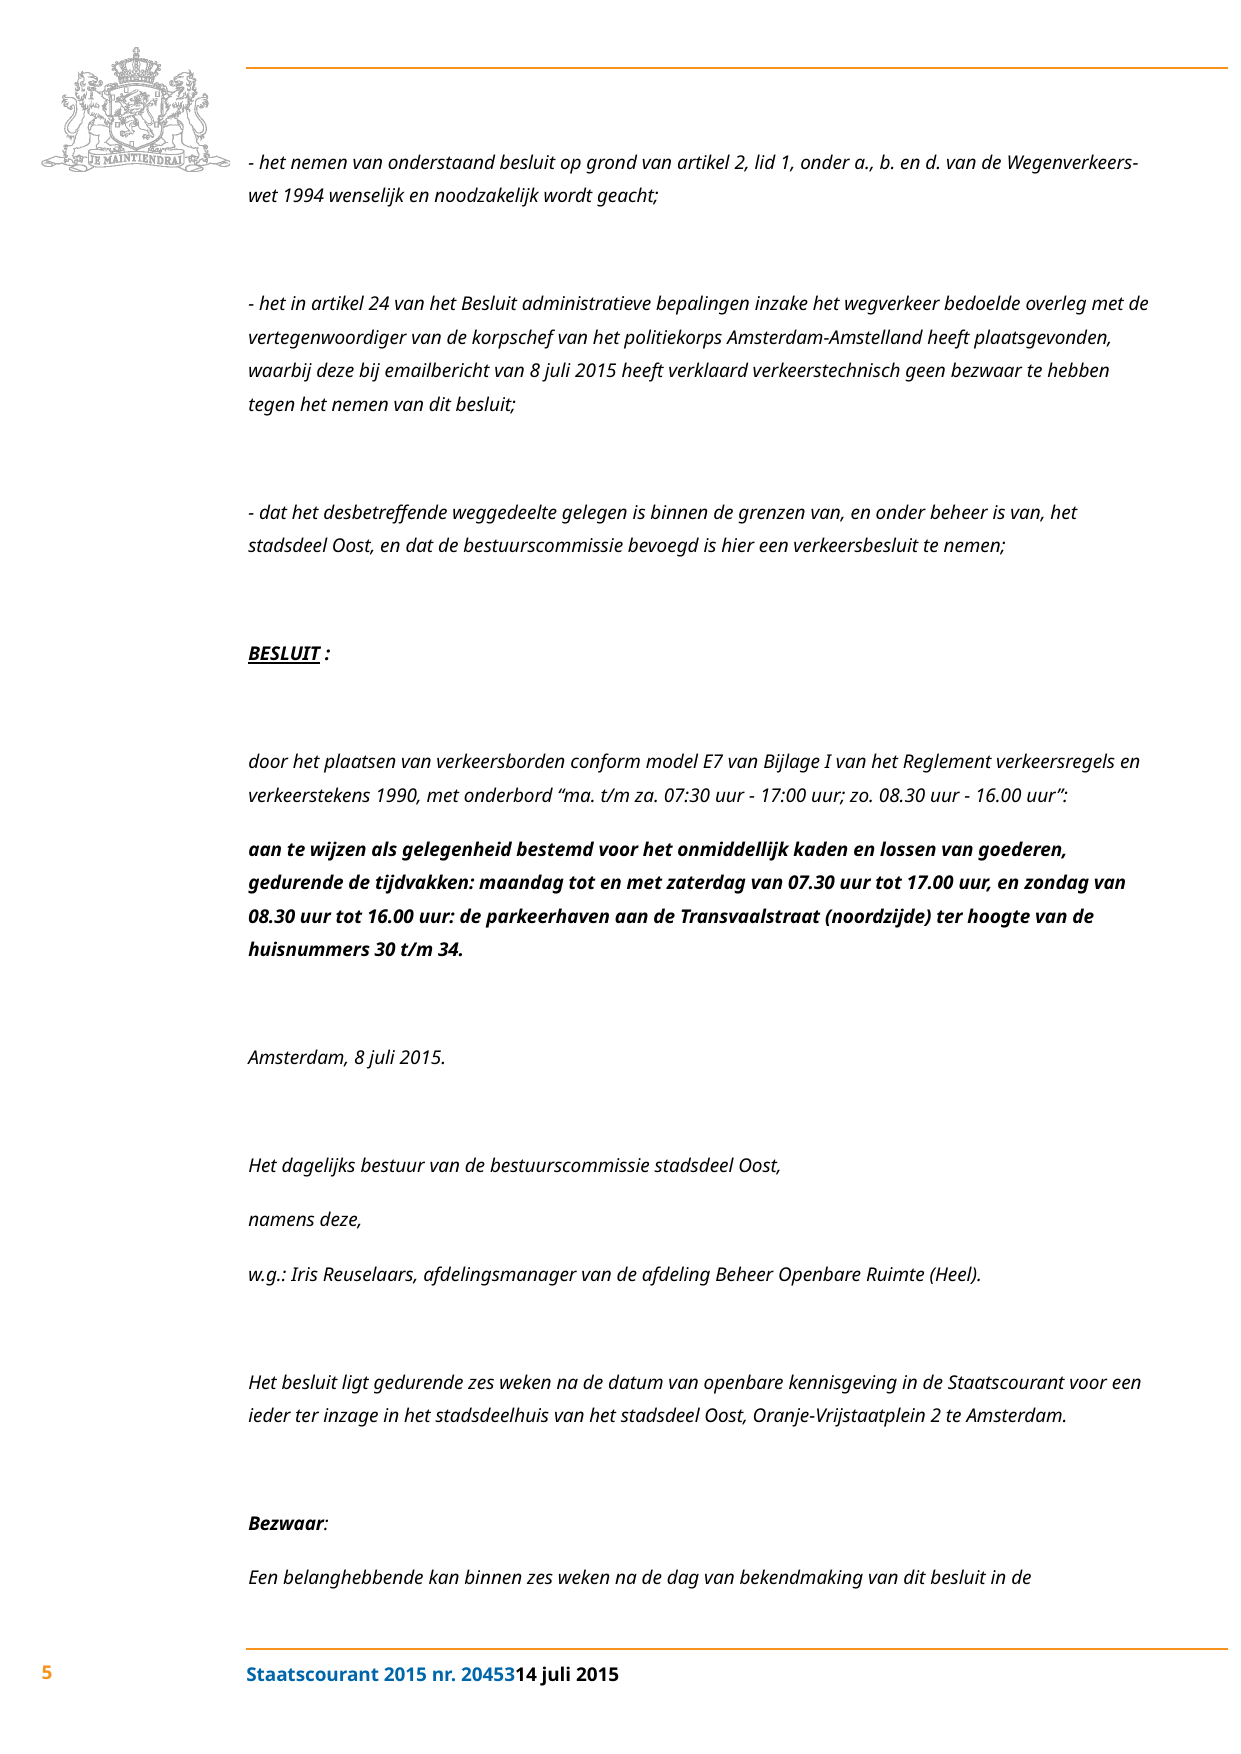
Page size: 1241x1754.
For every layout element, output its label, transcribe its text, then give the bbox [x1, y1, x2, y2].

text - het nemen van onderstaand besluit op grond van artikel 2, lid 1, onder a., b. en d. van de Wegenverkeers­wet 1994 wenselijk en noodzakelijk wordt geacht; [248, 149, 1152, 208]
text Amsterdam, 8 juli 2015. [248, 1044, 1152, 1070]
text - dat het desbetreffende weggedeelte gelegen is binnen de grenzen van, en onder beheer is van, het stadsdeel Oost, en dat de bestuurscommissie bevoegd is hier een verkeersbesluit te nemen; [248, 499, 1152, 558]
text Het besluit ligt gedurende zes weken na de datum van openbare kennisgeving in de Staatscourant voor een ieder ter inzage in het stadsdeelhuis van het stadsdeel Oost, Oranje-Vrijstaatplein 2 te Amsterdam. [248, 1369, 1152, 1428]
text w.g.: Iris Reuselaars, afdelingsmanager van de afdeling Beheer Openbare Ruimte (Heel). [248, 1261, 1152, 1286]
picture [41, 47, 231, 172]
text namens deze, [248, 1207, 1152, 1232]
text aan te wijzen als gelegenheid bestemd voor het onmiddellijk kaden en lossen van goederen, gedurende de tijdvakken: maandag tot en met zaterdag van 07.30 uur tot 17.00 uur, en zondag van 08.30 uur tot 16.00 uur: de parkeerhaven aan de Transvaalstraat (noordzijde) ter hoogte van de huisnummers 30 t/m 34. [248, 836, 1152, 962]
text Bezwaar: [248, 1510, 1152, 1536]
text door het plaatsen van verkeersborden conform model E7 van Bijlage I van het Reglement verkeersregels en verkeerstekens 1990, met onderbord “ma. t/m za. 07:30 uur - 17:00 uur; zo. 08.30 uur - 16.00 uur”: [248, 748, 1152, 808]
text Een belanghebbende kan binnen zes weken na de dag van bekendmaking van dit besluit in de [248, 1564, 1152, 1590]
text Het dagelijks bestuur van de bestuurscommissie stadsdeel Oost, [248, 1153, 1152, 1178]
text - het in artikel 24 van het Besluit administratieve bepalingen inzake het wegverkeer bedoelde overleg met de vertegenwoordiger van de korpschef van het politiekorps Amsterdam-Amstelland heeft plaats­gevonden, waarbij deze bij emailbericht van 8 juli 2015 heeft verklaard verkeerstechnisch geen bezwaar te hebben tegen het nemen van dit besluit; [248, 290, 1152, 416]
text BESLUIT : [248, 640, 1152, 666]
